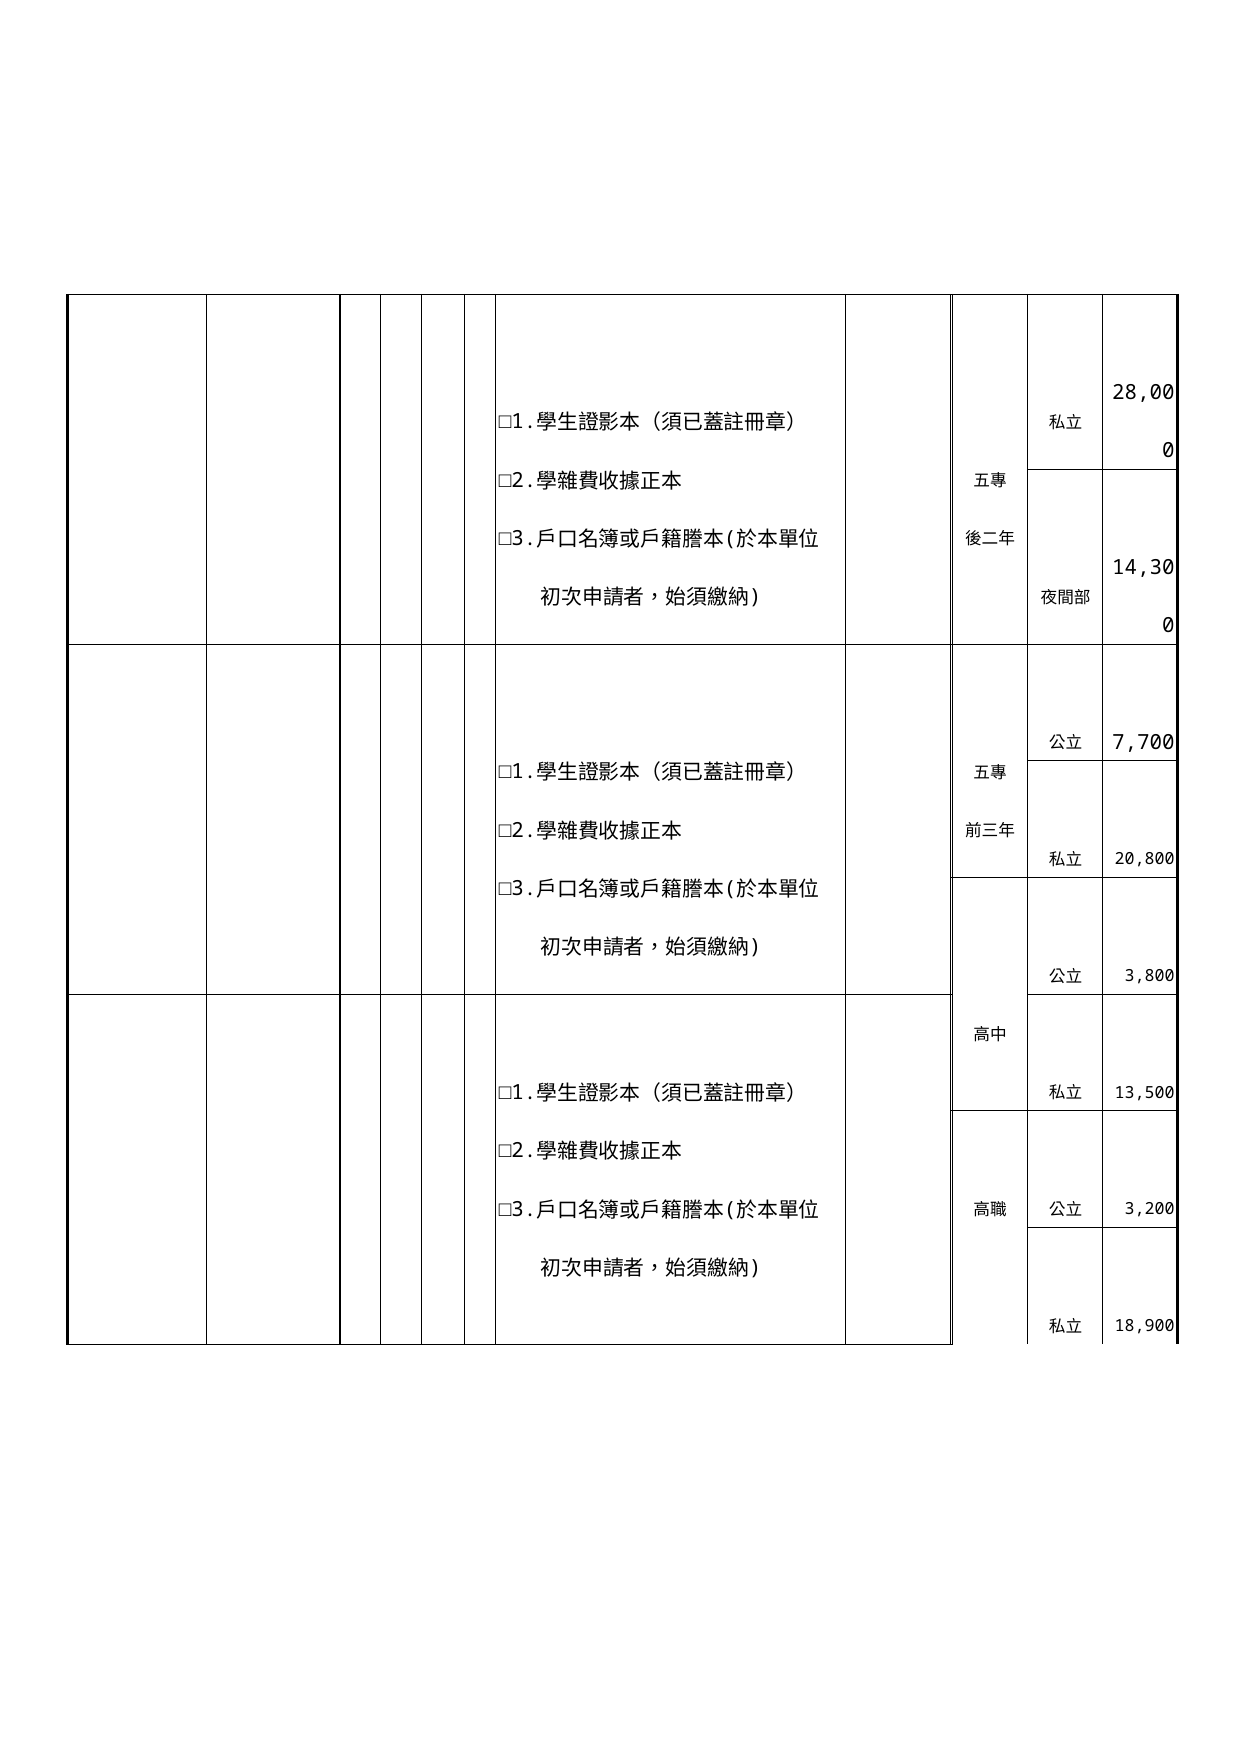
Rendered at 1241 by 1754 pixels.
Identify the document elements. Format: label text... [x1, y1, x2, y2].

table_cell 28,000 [1103, 295, 1176, 469]
table_cell [69, 295, 206, 644]
table_cell [422, 645, 464, 994]
table_cell [846, 645, 950, 994]
table_cell □1.學生證影本（須已蓋註冊章） □2.學雜費收據正本 □3.戶口名簿或戶籍謄本(於本單位 初次申請者，始須繳納) [496, 295, 845, 644]
table_cell [465, 295, 495, 644]
table_cell 高職 [953, 1111, 1027, 1344]
table_cell □1.學生證影本（須已蓋註冊章） □2.學雜費收據正本 □3.戶口名簿或戶籍謄本(於本單位 初次申請者，始須繳納) [496, 645, 845, 994]
table_cell [381, 645, 421, 994]
table_cell [381, 295, 421, 644]
table_cell 五專 後二年 [953, 295, 1027, 644]
table_cell 3,800 [1103, 878, 1176, 994]
table_cell 私立 [1028, 295, 1102, 469]
table_cell [846, 295, 950, 644]
table_cell 公立 [1028, 878, 1102, 994]
table_cell [341, 295, 380, 644]
table_cell [207, 295, 339, 644]
table_cell 五專 前三年 [953, 645, 1027, 877]
table_cell [465, 645, 495, 994]
table_cell 公立 [1028, 645, 1102, 760]
table_cell [465, 995, 495, 1344]
table_cell [341, 645, 380, 994]
table_cell 20,800 [1103, 761, 1176, 877]
table_cell [422, 295, 464, 644]
table_cell [381, 995, 421, 1344]
table_cell 3,200 [1103, 1111, 1176, 1227]
table_cell 13,500 [1103, 995, 1176, 1110]
table_cell 私立 [1028, 761, 1102, 877]
table_cell 私立 [1028, 995, 1102, 1110]
table_cell 私立 [1028, 1228, 1102, 1344]
table_cell 7,700 [1103, 645, 1176, 760]
table_cell 18,900 [1103, 1228, 1176, 1344]
table_cell [207, 995, 339, 1344]
table_cell [341, 995, 380, 1344]
table_cell 14,300 [1103, 470, 1176, 644]
table_cell 夜間部 [1028, 470, 1102, 644]
table_cell [422, 995, 464, 1344]
table_cell 公立 [1028, 1111, 1102, 1227]
table_cell [207, 645, 339, 994]
table_cell [69, 995, 206, 1344]
table_cell □1.學生證影本（須已蓋註冊章） □2.學雜費收據正本 □3.戶口名簿或戶籍謄本(於本單位 初次申請者，始須繳納) [496, 995, 845, 1344]
table_cell [69, 645, 206, 994]
table_cell [846, 995, 950, 1344]
table_cell 高中 [953, 878, 1027, 1110]
